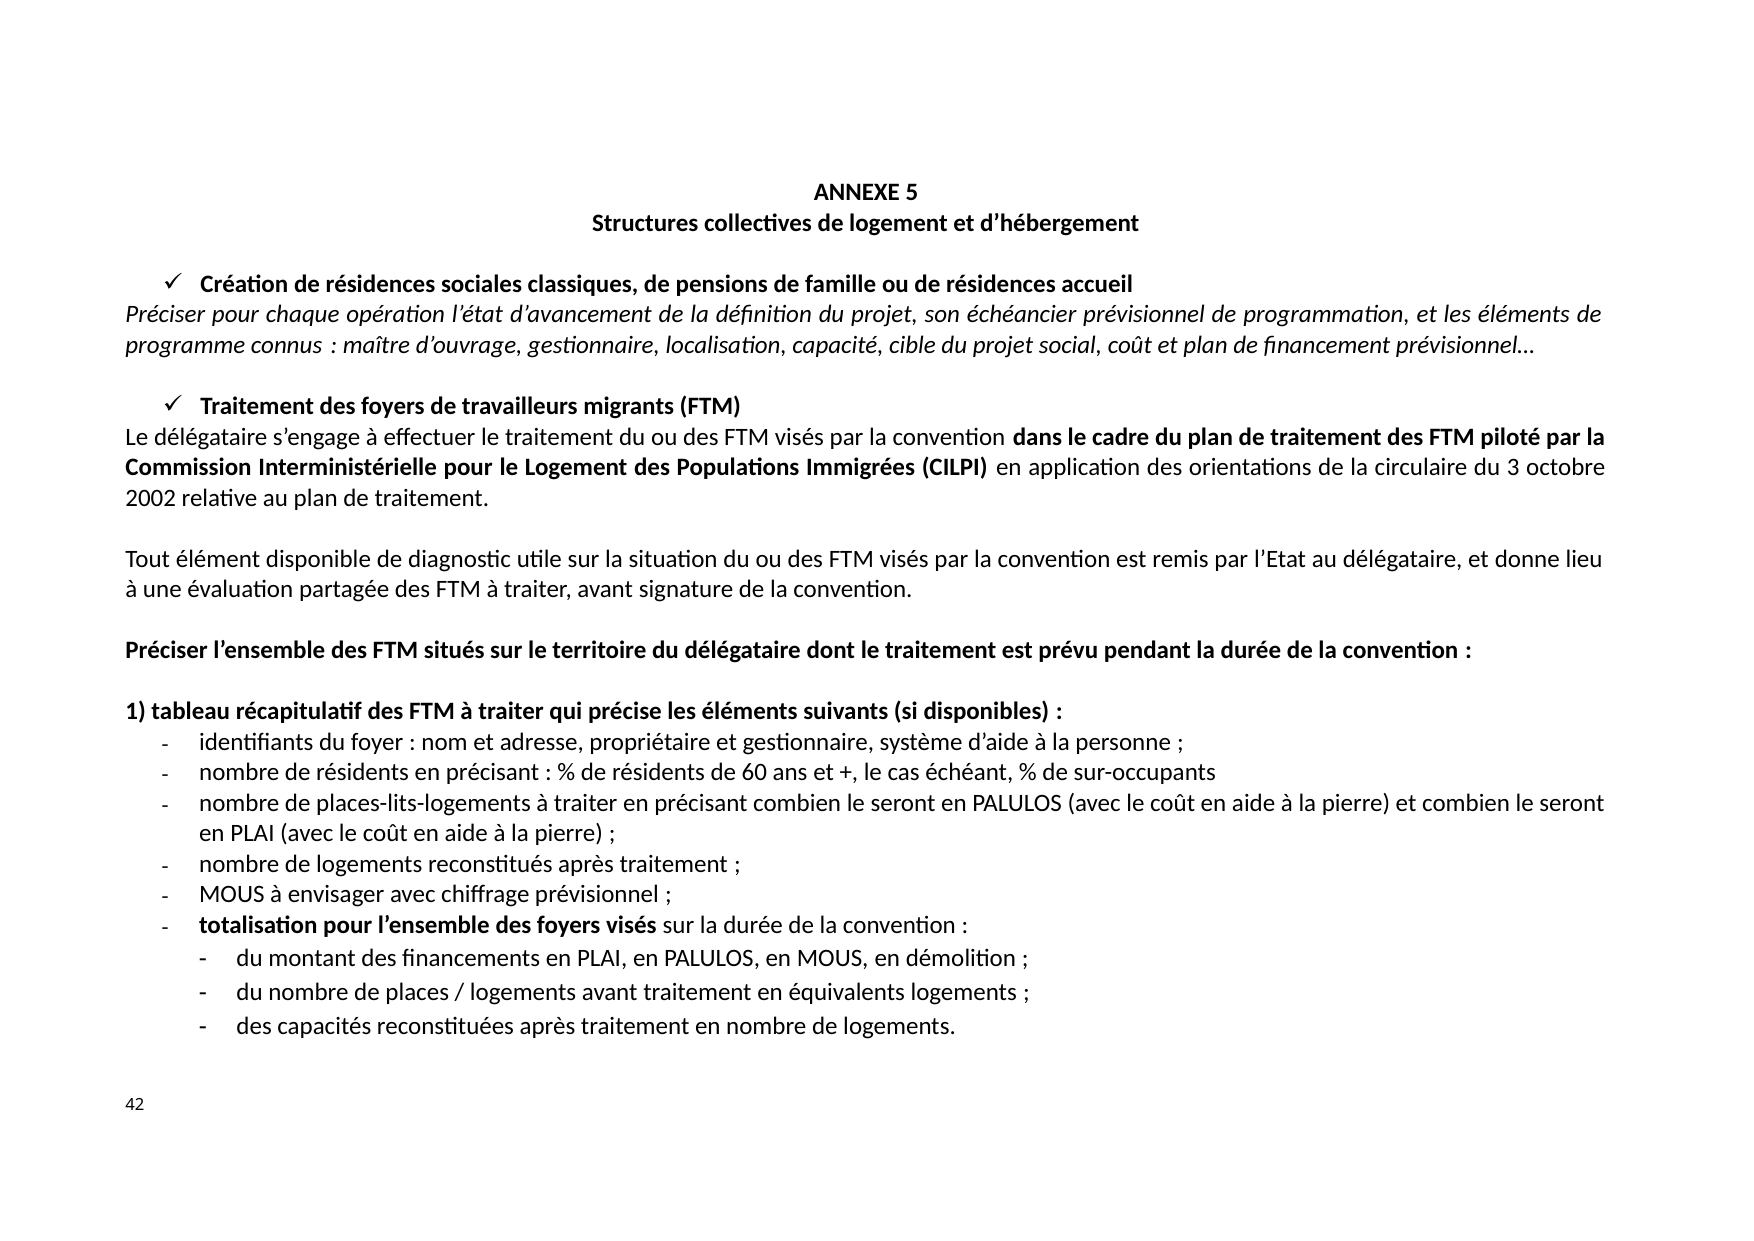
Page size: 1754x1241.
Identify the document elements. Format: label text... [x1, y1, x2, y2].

list nombre de logements reconstitués après traitement ; [161, 848, 1606, 878]
list des capacités reconstituées après traitement en nombre de logements. [199, 1008, 1606, 1042]
text Tout élément disponible de diagnostic utile sur la situation du ou des FTM visés par la convention est remis par l’Etat au délégataire, et donne lieu à une évaluation partagée des FTM à traiter, avant signature de la convention. [125, 543, 1606, 604]
list du nombre de places / logements avant traitement en équivalents logements ; [199, 973, 1606, 1008]
text 1) tableau récapitulatif des FTM à traiter qui précise les éléments suivants (si disponibles) : [125, 695, 1606, 726]
list nombre de résidents en précisant : % de résidents de 60 ans et +, le cas échéant, % de sur-occupants [161, 756, 1606, 787]
text ANNEXE 5 [125, 176, 1606, 207]
list du montant des financements en PLAI, en PALULOS, en MOUS, en démolition ; [199, 939, 1606, 973]
list identifiants du foyer : nom et adresse, propriétaire et gestionnaire, système d’aide à la personne ; [161, 726, 1606, 756]
list totalisation pour l’ensemble des foyers visés sur la durée de la convention : [161, 909, 1606, 939]
list MOUS à envisager avec chiffrage prévisionnel ; [161, 878, 1606, 909]
list Création de résidences sociales classiques, de pensions de famille ou de résidences accueil [163, 268, 1606, 298]
list nombre de places-lits-logements à traiter en précisant combien le seront en PALULOS (avec le coût en aide à la pierre) et combien le seront en PLAI (avec le coût en aide à la pierre) ; [161, 787, 1606, 848]
list Traitement des foyers de travailleurs migrants (FTM) [163, 390, 1606, 421]
text Le délégataire s’engage à effectuer le traitement du ou des FTM visés par la convention dans le cadre du plan de traitement des FTM piloté par la Commission Interministérielle pour le Logement des Populations Immigrées (CILPI) en application des orientations de la circulaire du 3 octobre 2002 relative au plan de traitement. [125, 421, 1606, 512]
text Préciser pour chaque opération l’état d’avancement de la définition du projet, son échéancier prévisionnel de programmation, et les éléments de programme connus : maître d’ouvrage, gestionnaire, localisation, capacité, cible du projet social, coût et plan de financement prévisionnel… [125, 298, 1606, 359]
text Préciser l’ensemble des FTM situés sur le territoire du délégataire dont le traitement est prévu pendant la durée de la convention : [125, 634, 1606, 665]
text Structures collectives de logement et d’hébergement [125, 207, 1606, 237]
